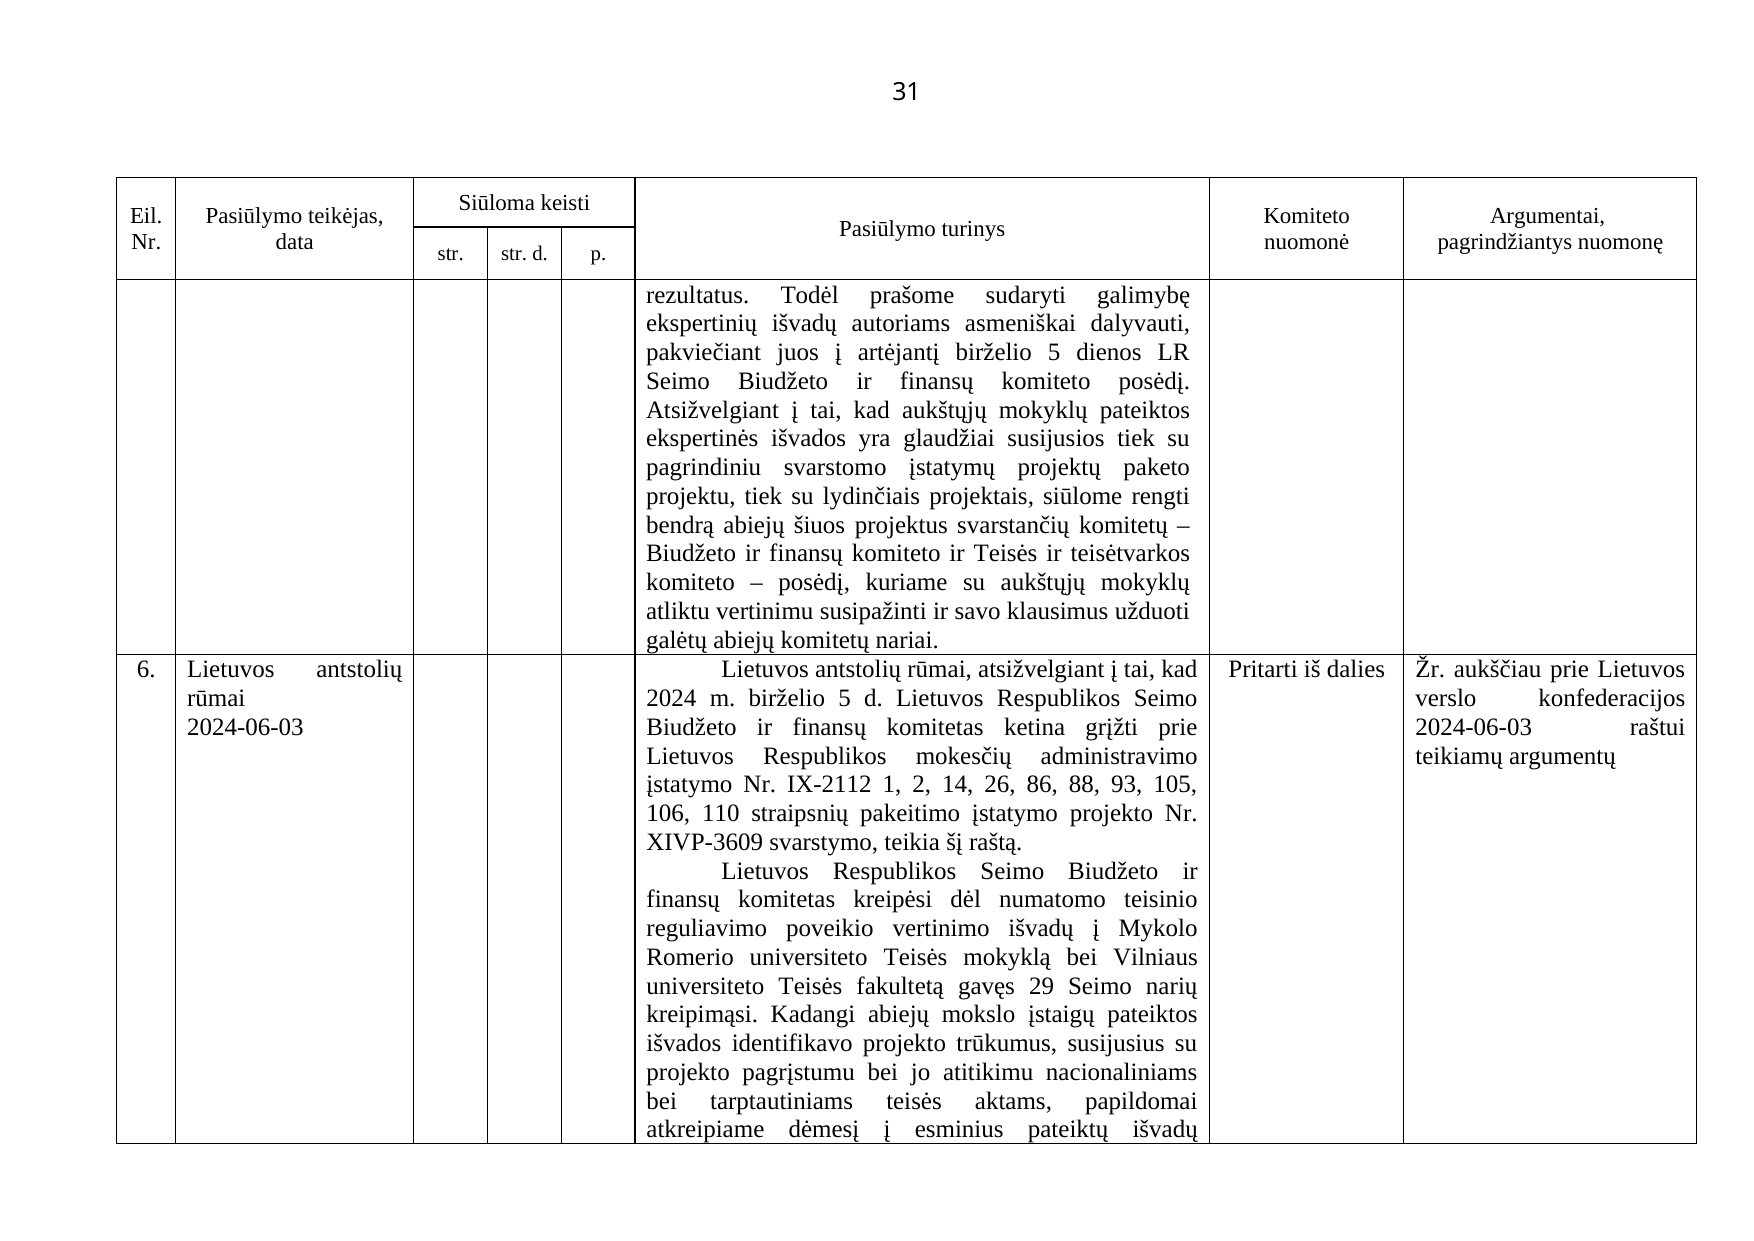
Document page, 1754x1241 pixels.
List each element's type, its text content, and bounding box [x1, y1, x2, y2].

table_cell [176, 280, 413, 653]
table_cell p. [562, 228, 634, 279]
table_header Eil. Nr. [117, 178, 175, 279]
table_header Argumentai, pagrindžiantys nuomonę [1404, 178, 1696, 279]
table_cell Pritarti iš dalies [1210, 655, 1403, 1143]
table_cell str. [414, 228, 487, 279]
table_header Komiteto nuomonė [1210, 178, 1403, 279]
table_header Pasiūlymo turinys [636, 178, 1209, 279]
table_cell [414, 655, 487, 1143]
table_cell rezultatus. Todėl prašome sudaryti galimybę ekspertinių išvadų autoriams asmeniškai dalyvauti, pakviečiant juos į artėjantį birželio 5 dienos LR Seimo Biudžeto ir finansų komiteto posėdį. Atsižvelgiant į tai, kad aukštųjų mokyklų pateiktos ekspertinės išvados yra glaudžiai susijusios tiek su pagrindiniu svarstomo įstatymų projektų paketo projektu, tiek su lydinčiais projektais, siūlome rengti bendrą abiejų šiuos projektus svarstančių komitetų – Biudžeto ir finansų komiteto ir Teisės ir teisėtvarkos komiteto – posėdį, kuriame su aukštųjų mokyklų atliktu vertinimu susipažinti ir savo klausimus užduoti galėtų abiejų komitetų nariai. [636, 280, 1209, 653]
table_cell [488, 655, 561, 1143]
table_cell [488, 280, 561, 653]
table_cell [1404, 280, 1696, 653]
table_cell [117, 280, 175, 653]
table_header Siūloma keisti [414, 178, 634, 226]
table_cell [562, 280, 634, 653]
table_cell [562, 655, 634, 1143]
table_cell Lietuvos antstolių rūmai, atsižvelgiant į tai, kad 2024 m. birželio 5 d. Lietuvos Respublikos Seimo Biudžeto ir finansų komitetas ketina grįžti prie Lietuvos Respublikos mokesčių administravimo įstatymo Nr. IX-2112 1, 2, 14, 26, 86, 88, 93, 105, 106, 110 straipsnių pakeitimo įstatymo projekto Nr. XIVP-3609 svarstymo, teikia šį raštą. Lietuvos Respublikos Seimo Biudžeto ir finansų komitetas kreipėsi dėl numatomo teisinio reguliavimo poveikio vertinimo išvadų į Mykolo Romerio universiteto Teisės mokyklą bei Vilniaus universiteto Teisės fakultetą gavęs 29 Seimo narių kreipimąsi. Kadangi abiejų mokslo įstaigų pateiktos išvados identifikavo projekto trūkumus, susijusius su projekto pagrįstumu bei jo atitikimu nacionaliniams bei tarptautiniams teisės aktams, papildomai atkreipiame dėmesį į esminius pateiktų išvadų [636, 655, 1209, 1143]
table_header Pasiūlymo teikėjas, data [176, 178, 413, 279]
table_cell str. d. [488, 228, 561, 279]
table_cell Žr. aukščiau prie Lietuvos verslo konfederacijos 2024-06-03 raštui teikiamų argumentų [1404, 655, 1696, 1143]
table_cell 6. [117, 655, 175, 1143]
table_cell Lietuvos antstolių rūmai 2024-06-03 [176, 655, 413, 1143]
table_cell [414, 280, 487, 653]
table_cell [1210, 280, 1403, 653]
